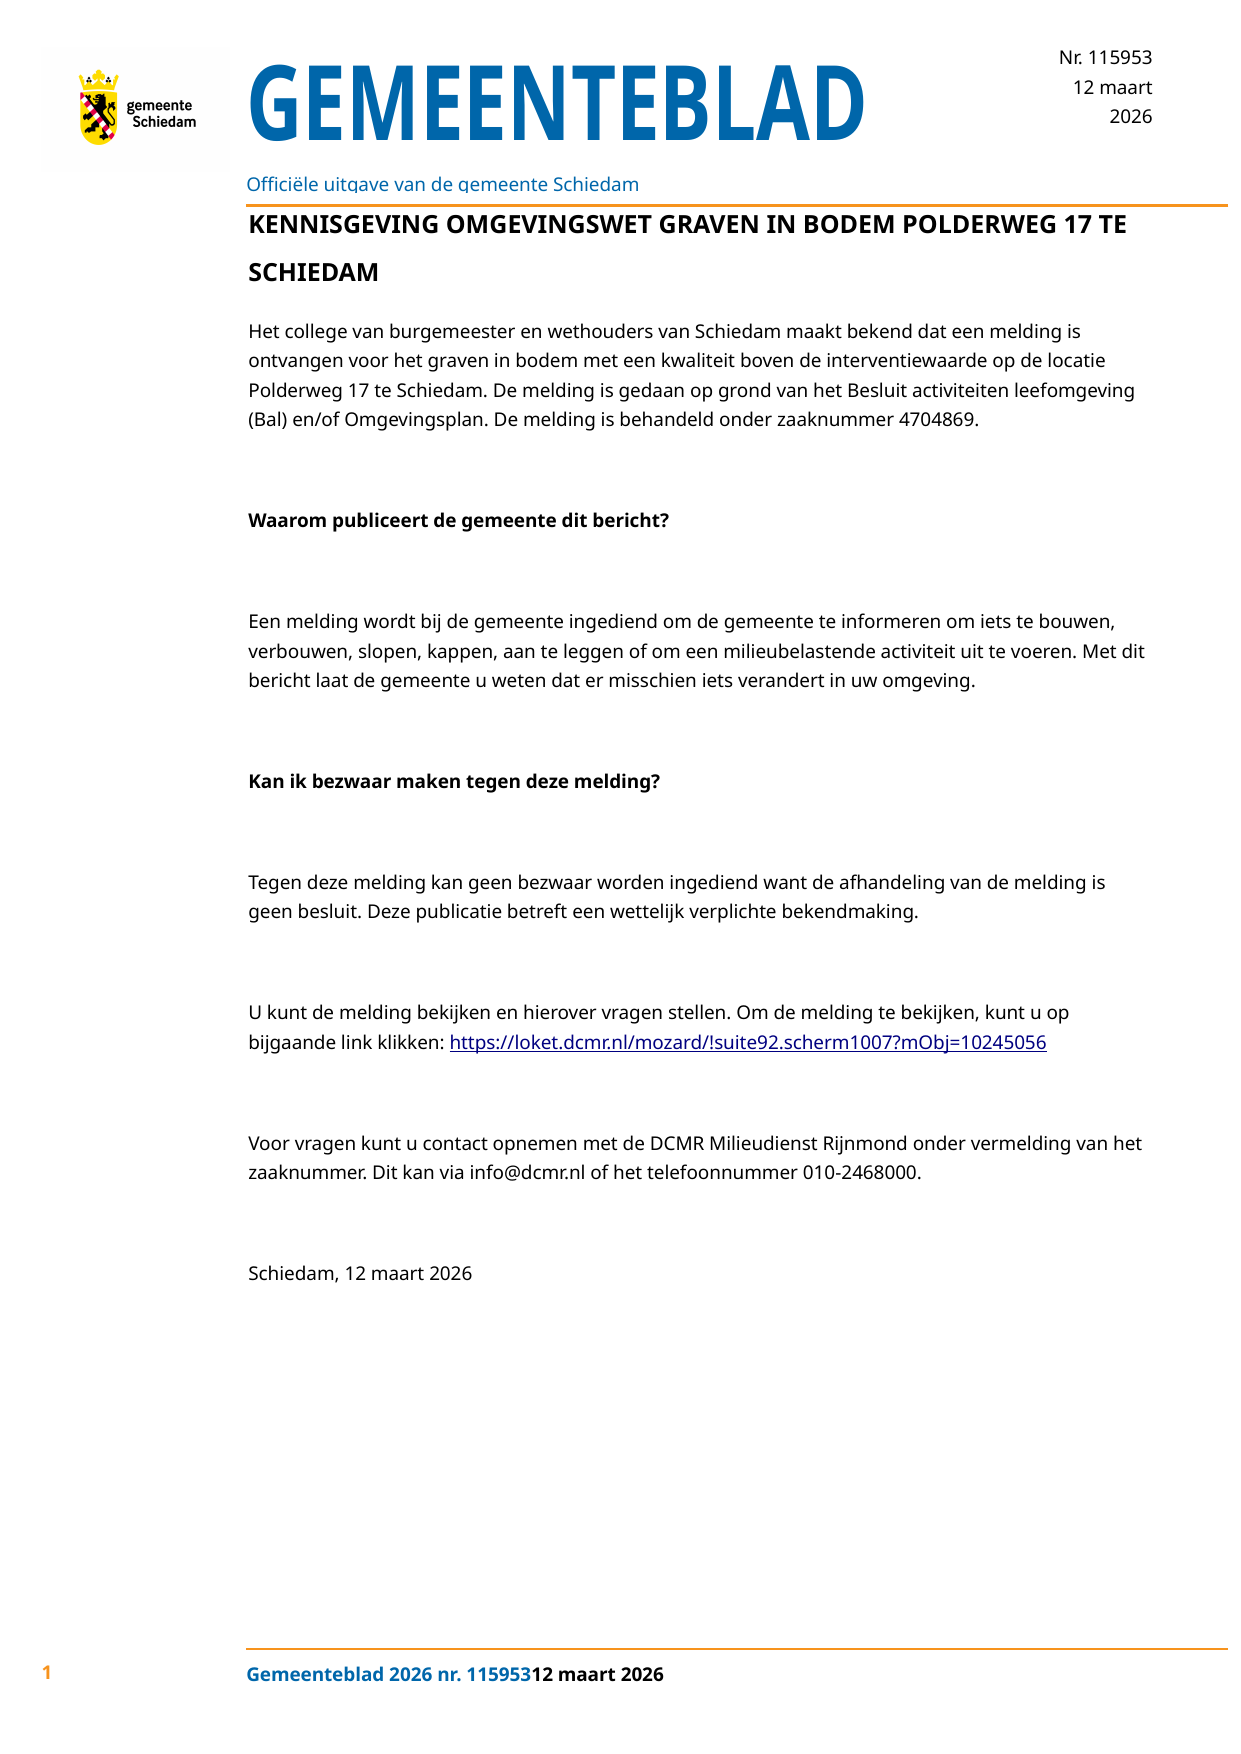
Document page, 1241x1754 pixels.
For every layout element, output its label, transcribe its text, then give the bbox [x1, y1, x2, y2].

picture [41, 47, 231, 172]
text Waarom publiceert de gemeente dit bericht? [248, 507, 1152, 533]
text Het college van burgemeester en wethouders van Schiedam maakt bekend dat een melding is ontvangen voor het graven in bodem met een kwaliteit boven de interventiewaarde op de locatie Polderweg 17 te Schiedam. De melding is gedaan op grond van het Besluit activiteiten leefomgeving (Bal) en/of Omgevingsplan. De melding is behandeld onder zaaknummer 4704869. [248, 318, 1152, 432]
text U kunt de melding bekijken en hierover vragen stellen. Om de melding te bekijken, kunt u op bijgaande link klikken: https://loket.dcmr.nl/mozard/!suite92.scherm1007?mObj=10245056 [248, 999, 1152, 1055]
text Een melding wordt bij de gemeente ingediend om de gemeente te informeren om iets te bouwen, verbouwen, slopen, kappen, aan te leggen of om een milieubelastende activiteit uit te voeren. Met dit bericht laat de gemeente u weten dat er misschien iets verandert in uw omgeving. [248, 608, 1152, 693]
text Kan ik bezwaar maken tegen deze melding? [248, 768, 1152, 794]
text KENNISGEVING OMGEVINGSWET GRAVEN IN BODEM POLDERWEG 17 TE SCHIEDAM [248, 207, 1152, 288]
text Schiedam, 12 maart 2026 [248, 1260, 1152, 1286]
text Voor vragen kunt u contact opnemen met de DCMR Milieudienst Rijnmond onder vermelding van het zaaknummer. Dit kan via info@dcmr.nl of het telefoonnummer 010‑2468000. [248, 1130, 1152, 1185]
text Tegen deze melding kan geen bezwaar worden ingediend want de afhandeling van de melding is geen besluit. Deze publicatie betreft een wettelijk verplichte bekendmaking. [248, 869, 1152, 924]
